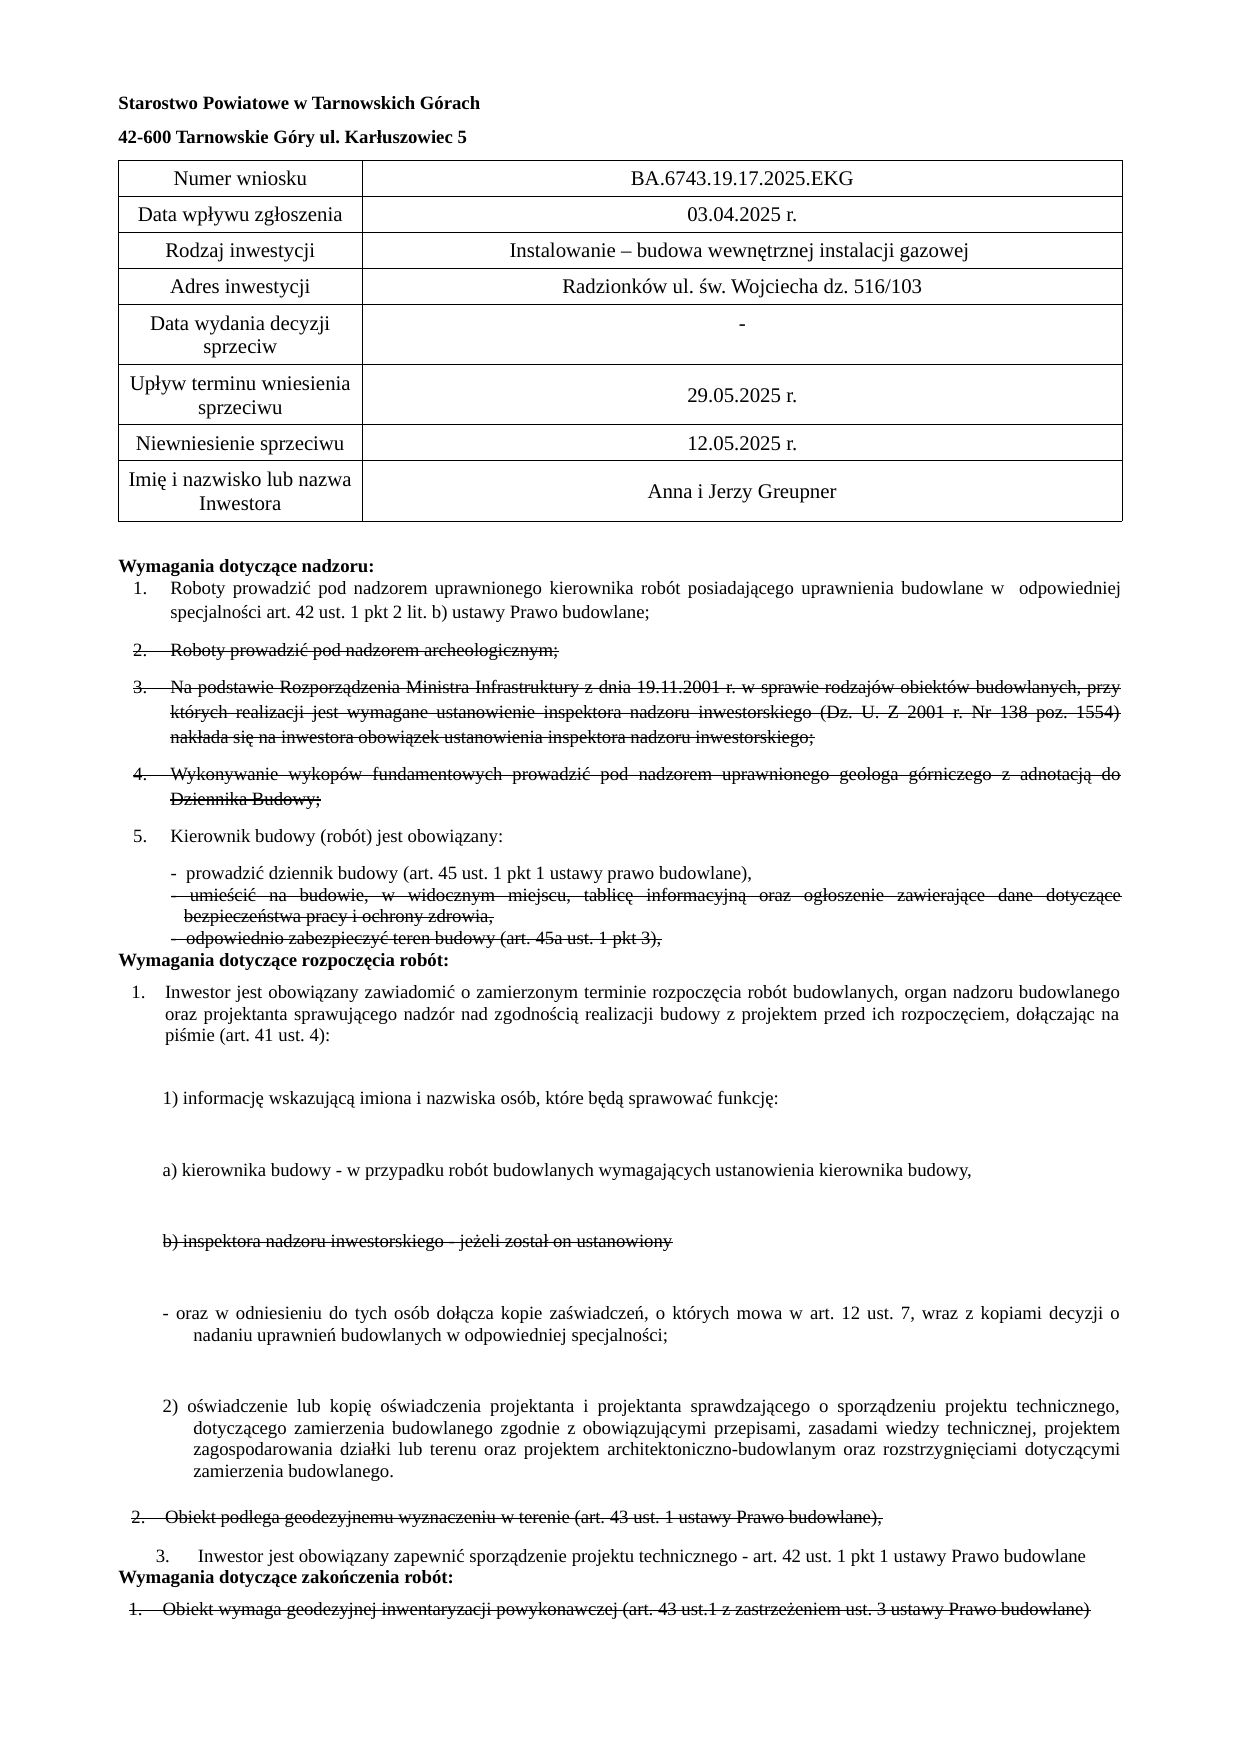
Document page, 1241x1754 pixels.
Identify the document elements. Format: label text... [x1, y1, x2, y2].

table_cell Instalowanie – budowa wewnętrznej instalacji gazowej [363, 233, 1122, 268]
table_cell Radzionków ul. św. Wojciecha dz. 516/103 [363, 269, 1122, 304]
text b) inspektora nadzoru inwestorskiego - jeżeli został on ustanowiony [162, 1230, 1122, 1252]
list Obiekt podlega geodezyjnemu wyznaczeniu w terenie (art. 43 ust. 1 ustawy Prawo budowlane), [131, 1506, 1122, 1528]
list Obiekt wymaga geodezyjnej inwentaryzacji powykonawczej (art. 43 ust.1 z zastrzeżeniem ust. 3 ustawy Prawo budowlane) [128, 1598, 1122, 1620]
table_header BA.6743.19.17.2025.EKG [363, 161, 1122, 196]
text Starostwo Powiatowe w Tarnowskich Górach [118, 92, 1122, 113]
table_cell Rodzaj inwestycji [119, 233, 362, 268]
text - odpowiednio zabezpieczyć teren budowy (art. 45a ust. 1 pkt 3), [170, 927, 1122, 948]
table_cell Data wydania decyzji sprzeciw [119, 305, 362, 364]
list Inwestor jest obowiązany zawiadomić o zamierzonym terminie rozpoczęcia robót budowlanych, organ nadzoru budowlanego oraz projektanta sprawującego nadzór nad zgodnością realizacji budowy z projektem przed ich rozpoczęciem, dołączając na piśmie (art. 41 ust. 4): [131, 981, 1122, 1046]
text - umieścić na budowie, w widocznym miejscu, tablicę informacyjną oraz ogłoszenie zawierające dane dotyczące bezpieczeństwa pracy i ochrony zdrowia, [171, 897, 1122, 927]
table_header Numer wniosku [119, 161, 362, 196]
table_cell - [363, 305, 1122, 364]
list Na podstawie Rozporządzenia Ministra Infrastruktury z dnia 19.11.2001 r. w sprawie rodzajów obiektów budowlanych, przy których realizacji jest wymagane ustanowienie inspektora nadzoru inwestorskiego (Dz. U. Z 2001 r. Nr 138 poz. 1554) nakłada się na inwestora obowiązek ustanowienia inspektora nadzoru inwestorskiego; [133, 676, 1122, 747]
text Wymagania dotyczące nadzoru: [118, 555, 1122, 577]
table_cell 03.04.2025 r. [363, 197, 1122, 232]
list Inwestor jest obowiązany zapewnić sporządzenie projektu technicznego - art. 42 ust. 1 pkt 1 ustawy Prawo budowlane [156, 1544, 1122, 1566]
table_cell Imię i nazwisko lub nazwa Inwestora [119, 461, 362, 521]
list Roboty prowadzić pod nadzorem archeologicznym; [133, 639, 1122, 660]
table_cell Data wpływu zgłoszenia [119, 197, 362, 232]
table_cell Anna i Jerzy Greupner [363, 461, 1122, 521]
table_cell 29.05.2025 r. [363, 365, 1122, 424]
text Wymagania dotyczące zakończenia robót: [118, 1566, 1122, 1588]
text a) kierownika budowy - w przypadku robót budowlanych wymagających ustanowienia kierownika budowy, [162, 1159, 1122, 1180]
table_cell Upływ terminu wniesienia sprzeciwu [119, 365, 362, 424]
text 42-600 Tarnowskie Góry ul. Karłuszowiec 5 [118, 126, 1122, 147]
list Kierownik budowy (robót) jest obowiązany: [133, 825, 1122, 847]
text 2) oświadczenie lub kopię oświadczenia projektanta i projektanta sprawdzającego o sporządzeniu projektu technicznego, dotyczącego zamierzenia budowlanego zgodnie z obowiązującymi przepisami, zasadami wiedzy technicznej, projektem zagospodarowania działki lub terenu oraz projektem architektoniczno-budowlanym oraz rozstrzygnięciami dotyczącymi zamierzenia budowlanego. [162, 1395, 1122, 1481]
text Wymagania dotyczące rozpoczęcia robót: [118, 948, 1122, 970]
table_cell 12.05.2025 r. [363, 425, 1122, 460]
list Wykonywanie wykopów fundamentowych prowadzić pod nadzorem uprawnionego geologa górniczego z adnotacją do Dziennika Budowy; [133, 763, 1122, 809]
text 1) informację wskazującą imiona i nazwiska osób, które będą sprawować funkcję: [162, 1087, 1122, 1109]
table_cell Adres inwestycji [119, 269, 362, 304]
list Roboty prowadzić pod nadzorem uprawnionego kierownika robót posiadającego uprawnienia budowlane w odpowiedniej specjalności art. 42 ust. 1 pkt 2 lit. b) ustawy Prawo budowlane; [133, 577, 1122, 623]
text - prowadzić dziennik budowy (art. 45 ust. 1 pkt 1 ustawy prawo budowlane), [170, 862, 1122, 884]
text - umieścić na budowie, w widocznym miejscu, tablicę informacyjną oraz ogłoszenie zawierające dane dotyczące bezpieczeństwa pracy i ochrony zdrowia, [171, 884, 1122, 896]
text - oraz w odniesieniu do tych osób dołącza kopie zaświadczeń, o których mowa w art. 12 ust. 7, wraz z kopiami decyzji o nadaniu uprawnień budowlanych w odpowiedniej specjalności; [162, 1302, 1122, 1345]
table_cell Niewniesienie sprzeciwu [119, 425, 362, 460]
